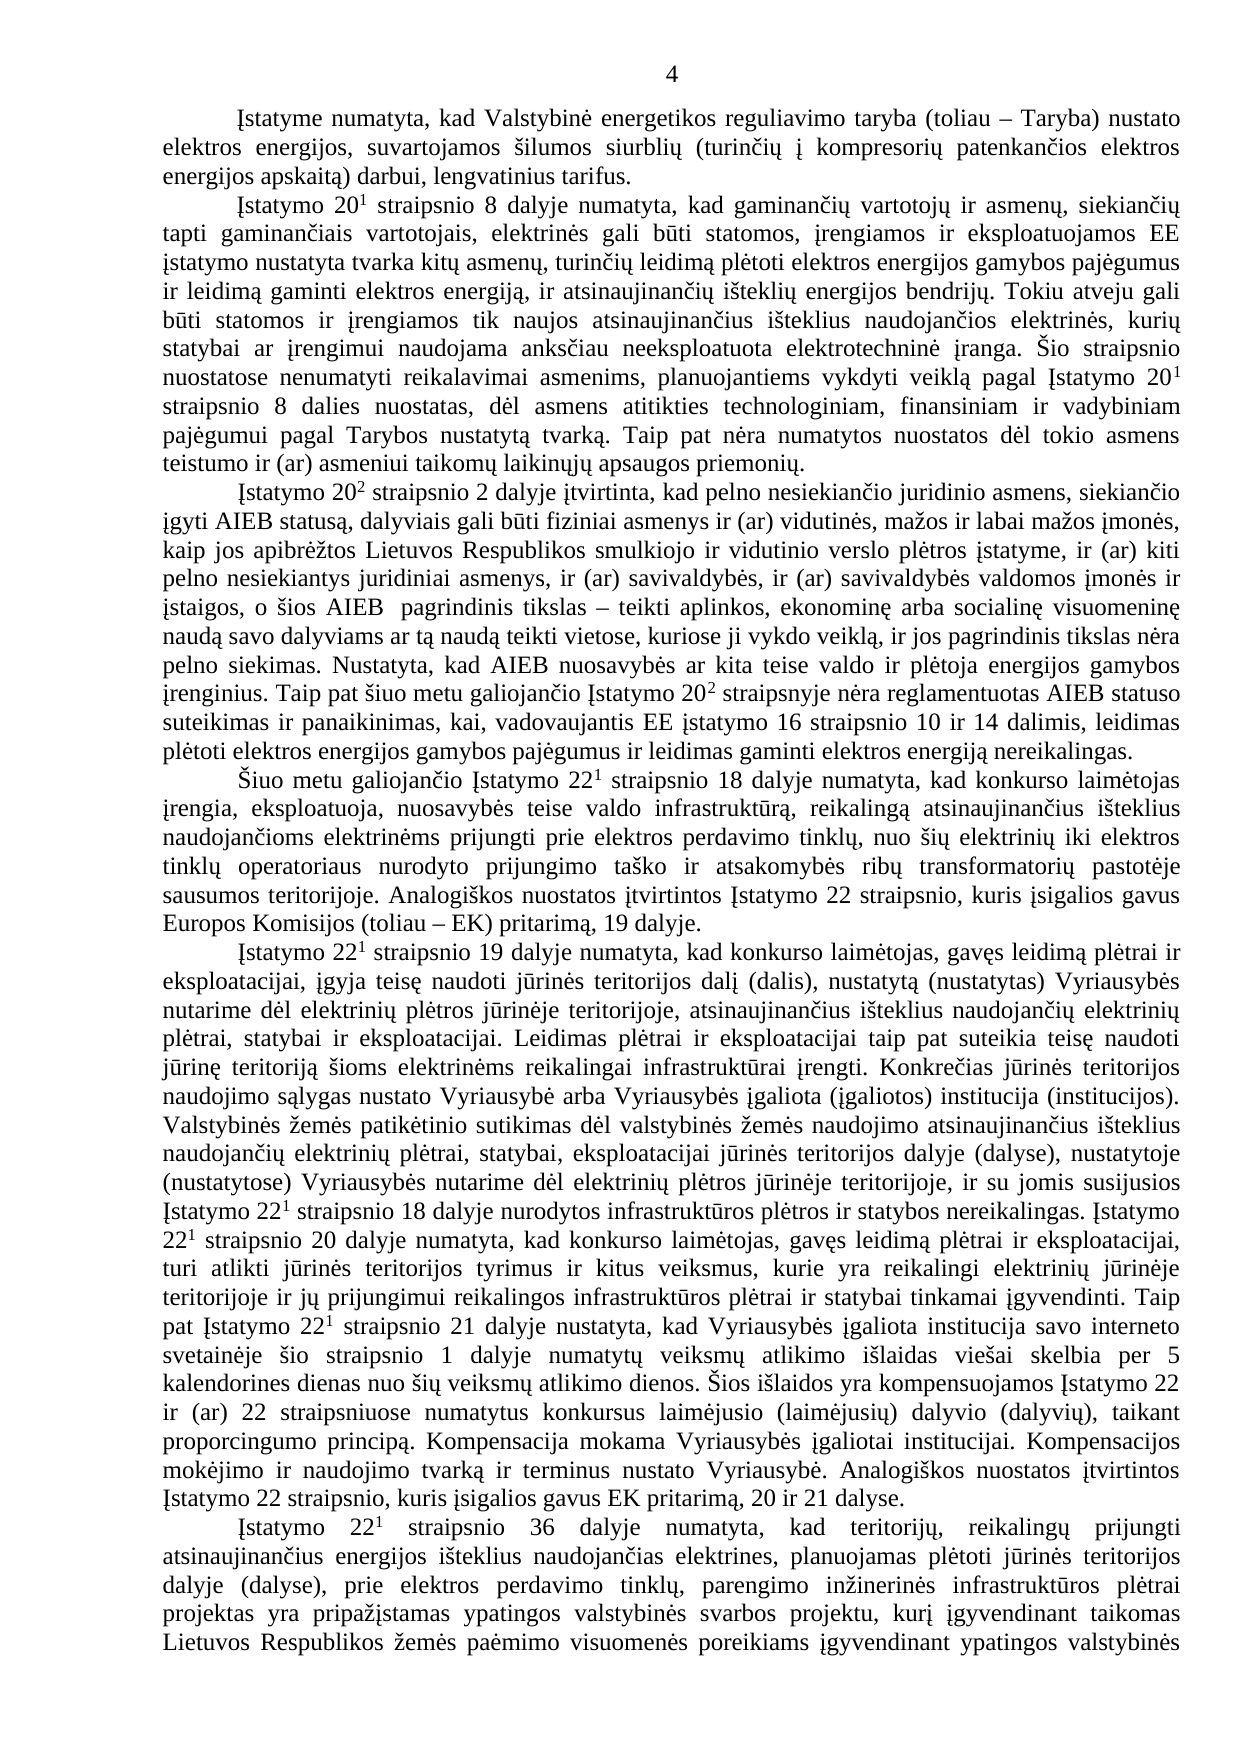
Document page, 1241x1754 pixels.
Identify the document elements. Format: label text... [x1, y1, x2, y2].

text Įstatymo 201 straipsnio 8 dalyje numatyta, kad gaminančių vartotojų ir asmenų, siekiančių tapti gaminančiais vartotojais, elektrinės gali būti statomos, įrengiamos ir eksploatuojamos EE įstatymo nustatyta tvarka kitų asmenų, turinčių leidimą plėtoti elektros energijos gamybos pajėgumus ir leidimą gaminti elektros energiją, ir atsinaujinančių išteklių energijos bendrijų. Tokiu atveju gali būti statomos ir įrengiamos tik naujos atsinaujinančius išteklius naudojančios elektrinės, kurių statybai ar įrengimui naudojama anksčiau neeksploatuota elektrotechninė įranga. Šio straipsnio nuostatose nenumatyti reikalavimai asmenims, planuojantiems vykdyti veiklą pagal Įstatymo 201 straipsnio 8 dalies nuostatas, dėl asmens atitikties technologiniam, finansiniam ir vadybiniam pajėgumui pagal Tarybos nustatytą tvarką. Taip pat nėra numatytos nuostatos dėl tokio asmens teistumo ir (ar) asmeniui taikomų laikinųjų apsaugos priemonių. [162, 190, 1181, 477]
text Šiuo metu galiojančio Įstatymo 221 straipsnio 18 dalyje numatyta, kad konkurso laimėtojas įrengia, eksploatuoja, nuosavybės teise valdo infrastruktūrą, reikalingą atsinaujinančius išteklius naudojančioms elektrinėms prijungti prie elektros perdavimo tinklų, nuo šių elektrinių iki elektros tinklų operatoriaus nurodyto prijungimo taško ir atsakomybės ribų transformatorių pastotėje sausumos teritorijoje. Analogiškos nuostatos įtvirtintos Įstatymo 22 straipsnio, kuris įsigalios gavus Europos Komisijos (toliau – EK) pritarimą, 19 dalyje. [162, 765, 1181, 937]
text Įstatymo 221 straipsnio 19 dalyje numatyta, kad konkurso laimėtojas, gavęs leidimą plėtrai ir eksploatacijai, įgyja teisę naudoti jūrinės teritorijos dalį (dalis), nustatytą (nustatytas) Vyriausybės nutarime dėl elektrinių plėtros jūrinėje teritorijoje, atsinaujinančius išteklius naudojančių elektrinių plėtrai, statybai ir eksploatacijai. Leidimas plėtrai ir eksploatacijai taip pat suteikia teisę naudoti jūrinę teritoriją šioms elektrinėms reikalingai infrastruktūrai įrengti. Konkrečias jūrinės teritorijos naudojimo sąlygas nustato Vyriausybė arba Vyriausybės įgaliota (įgaliotos) institucija (institucijos). Valstybinės žemės patikėtinio sutikimas dėl valstybinės žemės naudojimo atsinaujinančius išteklius naudojančių elektrinių plėtrai, statybai, eksploatacijai jūrinės teritorijos dalyje (dalyse), nustatytoje (nustatytose) Vyriausybės nutarime dėl elektrinių plėtros jūrinėje teritorijoje, ir su jomis susijusios Įstatymo 221 straipsnio 18 dalyje nurodytos infrastruktūros plėtros ir statybos nereikalingas. Įstatymo 221 straipsnio 20 dalyje numatyta, kad konkurso laimėtojas, gavęs leidimą plėtrai ir eksploatacijai, turi atlikti jūrinės teritorijos tyrimus ir kitus veiksmus, kurie yra reikalingi elektrinių jūrinėje teritorijoje ir jų prijungimui reikalingos infrastruktūros plėtrai ir statybai tinkamai įgyvendinti. Taip pat Įstatymo 221 straipsnio 21 dalyje nustatyta, kad Vyriausybės įgaliota institucija savo interneto svetainėje šio straipsnio 1 dalyje numatytų veiksmų atlikimo išlaidas viešai skelbia per 5 kalendorines dienas nuo šių veiksmų atlikimo dienos. Šios išlaidos yra kompensuojamos Įstatymo 22 ir (ar) 22 straipsniuose numatytus konkursus laimėjusio (laimėjusių) dalyvio (dalyvių), taikant proporcingumo principą. Kompensacija mokama Vyriausybės įgaliotai institucijai. Kompensacijos mokėjimo ir naudojimo tvarką ir terminus nustato Vyriausybė. Analogiškos nuostatos įtvirtintos Įstatymo 22 straipsnio, kuris įsigalios gavus EK pritarimą, 20 ir 21 dalyse. [162, 937, 1181, 1512]
text Įstatyme numatyta, kad Valstybinė energetikos reguliavimo taryba (toliau – Taryba) nustato elektros energijos, suvartojamos šilumos siurblių (turinčių į kompresorių patenkančios elektros energijos apskaitą) darbui, lengvatinius tarifus. [162, 103, 1181, 190]
text Įstatymo 221 straipsnio 36 dalyje numatyta, kad teritorijų, reikalingų prijungti atsinaujinančius energijos išteklius naudojančias elektrines, planuojamas plėtoti jūrinės teritorijos dalyje (dalyse), prie elektros perdavimo tinklų, parengimo inžinerinės infrastruktūros plėtrai projektas yra pripažįstamas ypatingos valstybinės svarbos projektu, kurį įgyvendinant taikomas Lietuvos Respublikos žemės paėmimo visuomenės poreikiams įgyvendinant ypatingos valstybinės [162, 1512, 1181, 1656]
text Įstatymo 202 straipsnio 2 dalyje įtvirtinta, kad pelno nesiekiančio juridinio asmens, siekiančio įgyti AIEB statusą, dalyviais gali būti fiziniai asmenys ir (ar) vidutinės, mažos ir labai mažos įmonės, kaip jos apibrėžtos Lietuvos Respublikos smulkiojo ir vidutinio verslo plėtros įstatyme, ir (ar) kiti pelno nesiekiantys juridiniai asmenys, ir (ar) savivaldybės, ir (ar) savivaldybės valdomos įmonės ir įstaigos, o šios AIEB pagrindinis tikslas – teikti aplinkos, ekonominę arba socialinę visuomeninę naudą savo dalyviams ar tą naudą teikti vietose, kuriose ji vykdo veiklą, ir jos pagrindinis tikslas nėra pelno siekimas. Nustatyta, kad AIEB nuosavybės ar kita teise valdo ir plėtoja energijos gamybos įrenginius. Taip pat šiuo metu galiojančio Įstatymo 202 straipsnyje nėra reglamentuotas AIEB statuso suteikimas ir panaikinimas, kai, vadovaujantis EE įstatymo 16 straipsnio 10 ir 14 dalimis, leidimas plėtoti elektros energijos gamybos pajėgumus ir leidimas gaminti elektros energiją nereikalingas. [162, 477, 1181, 765]
